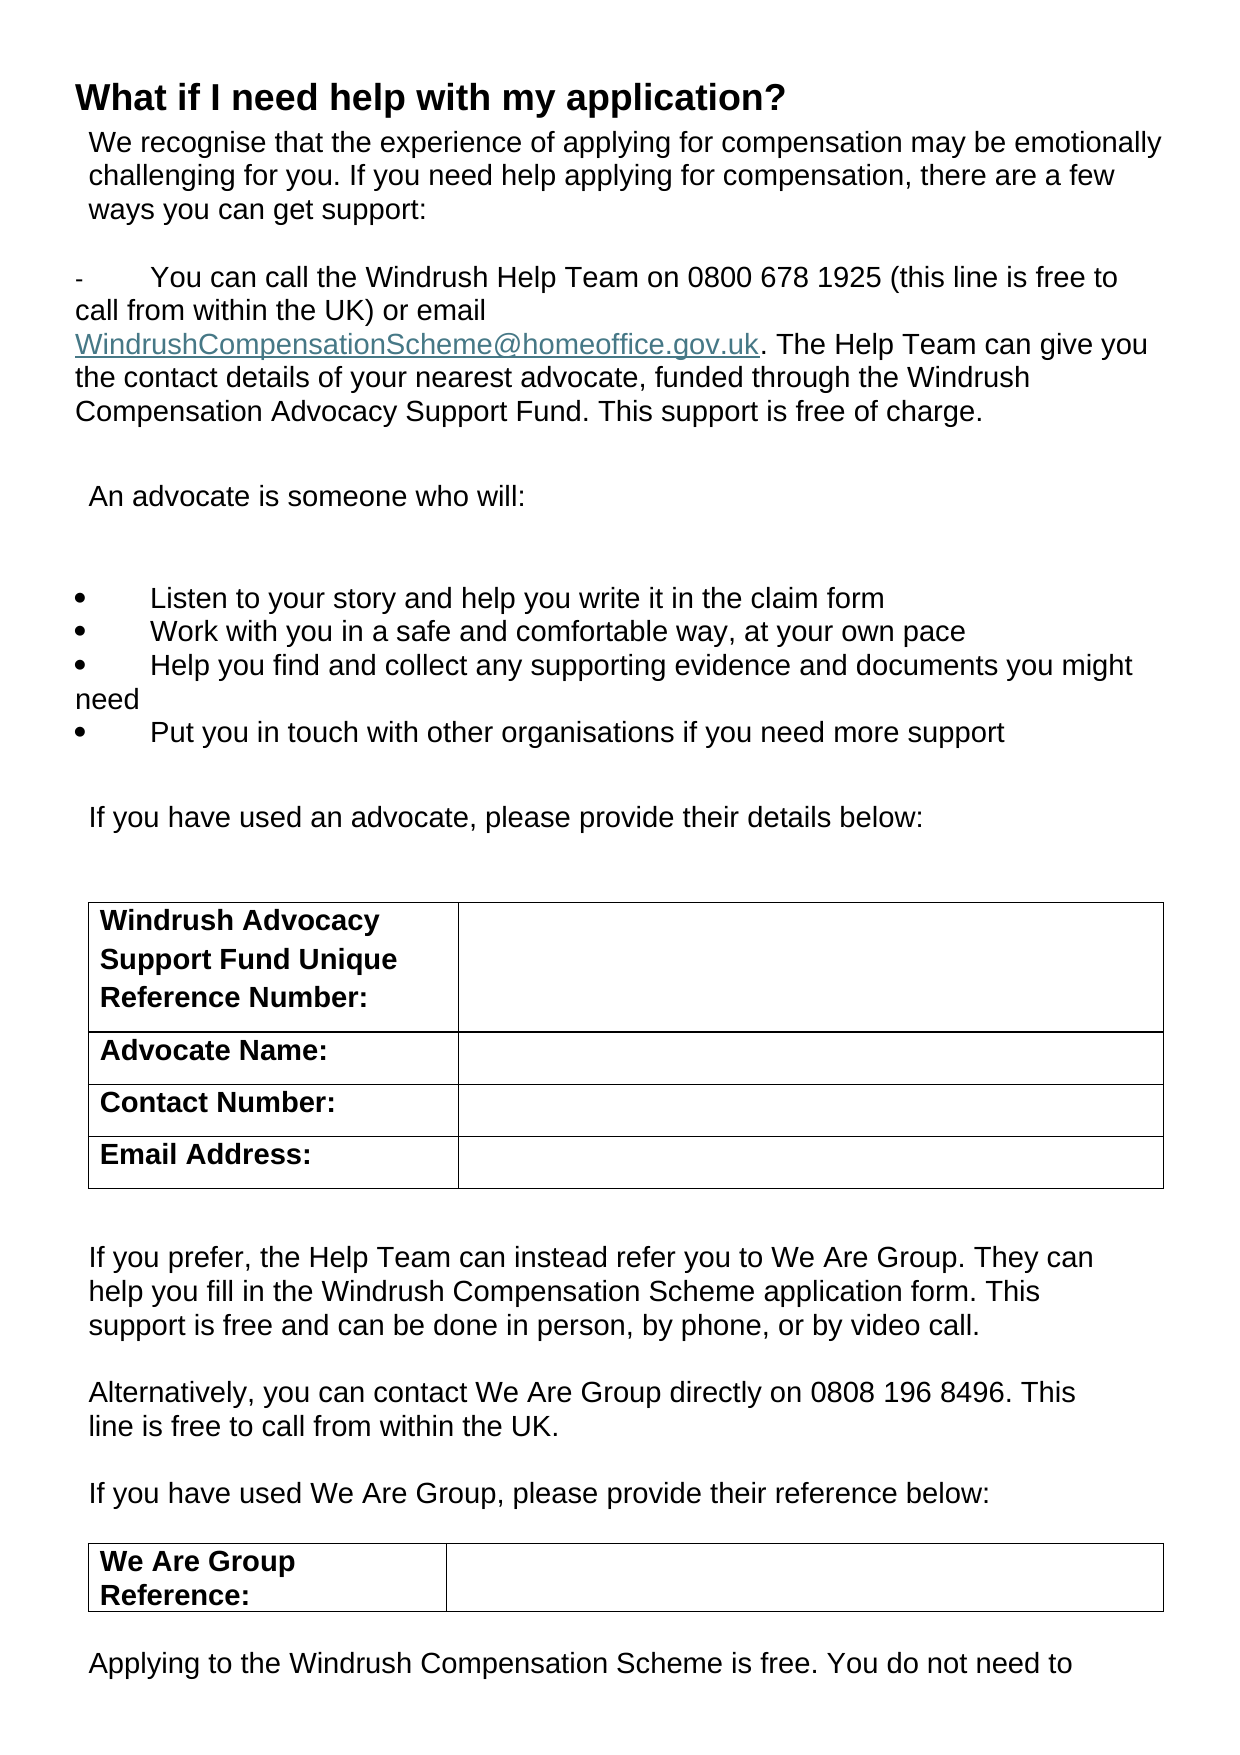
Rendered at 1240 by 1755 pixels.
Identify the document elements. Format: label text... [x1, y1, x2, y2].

list You can call the Windrush Help Team on 0800 678 1925 (this line is free to call from within the UK) or email WindrushCompensationScheme@homeoffice.gov.uk. The Help Team can give you the contact details of your nearest advocate, funded through the Windrush Compensation Advocacy Support Fund. This support is free of charge. [75, 260, 1164, 427]
text If you prefer, the Help Team can instead refer you to We Are Group. They can help you fill in the Windrush Compensation Scheme application form. This support is free and can be done in person, by phone, or by video call. [88, 1240, 1105, 1341]
list Listen to your story and help you write it in the claim form [75, 581, 1164, 614]
table_cell [459, 1033, 1163, 1083]
text If you have used an advocate, please provide their details below: [88, 800, 1164, 834]
text An advocate is someone who will: [88, 478, 1164, 512]
list Help you find and collect any supporting evidence and documents you might need [75, 648, 1164, 715]
table_cell Email Address: [89, 1137, 458, 1188]
text Alternatively, you can contact We Are Group directly on 0808 196 8496. This line is free to call from within the UK. [88, 1375, 1089, 1442]
list Put you in touch with other organisations if you need more support [75, 715, 1164, 749]
table_cell Contact Number: [89, 1085, 458, 1136]
table_cell [459, 1137, 1163, 1188]
text If you have used We Are Group, please provide their reference below: [88, 1476, 1089, 1509]
table_cell [459, 1085, 1163, 1136]
table_cell Advocate Name: [89, 1033, 458, 1083]
text We recognise that the experience of applying for compensation may be emotionally challenging for you. If you need help applying for compensation, there are a few ways you can get support: [88, 124, 1164, 225]
table_header [447, 1544, 1163, 1611]
subtitle What if I need help with my application? [75, 75, 1164, 118]
list Work with you in a safe and comfortable way, at your own pace [75, 614, 1164, 648]
table_header We Are Group Reference: [89, 1544, 446, 1611]
text Applying to the Windrush Compensation Scheme is free. You do not need to [88, 1646, 1089, 1679]
table_header Windrush Advocacy Support Fund Unique Reference Number: [89, 903, 458, 1031]
table_header [459, 903, 1163, 1031]
